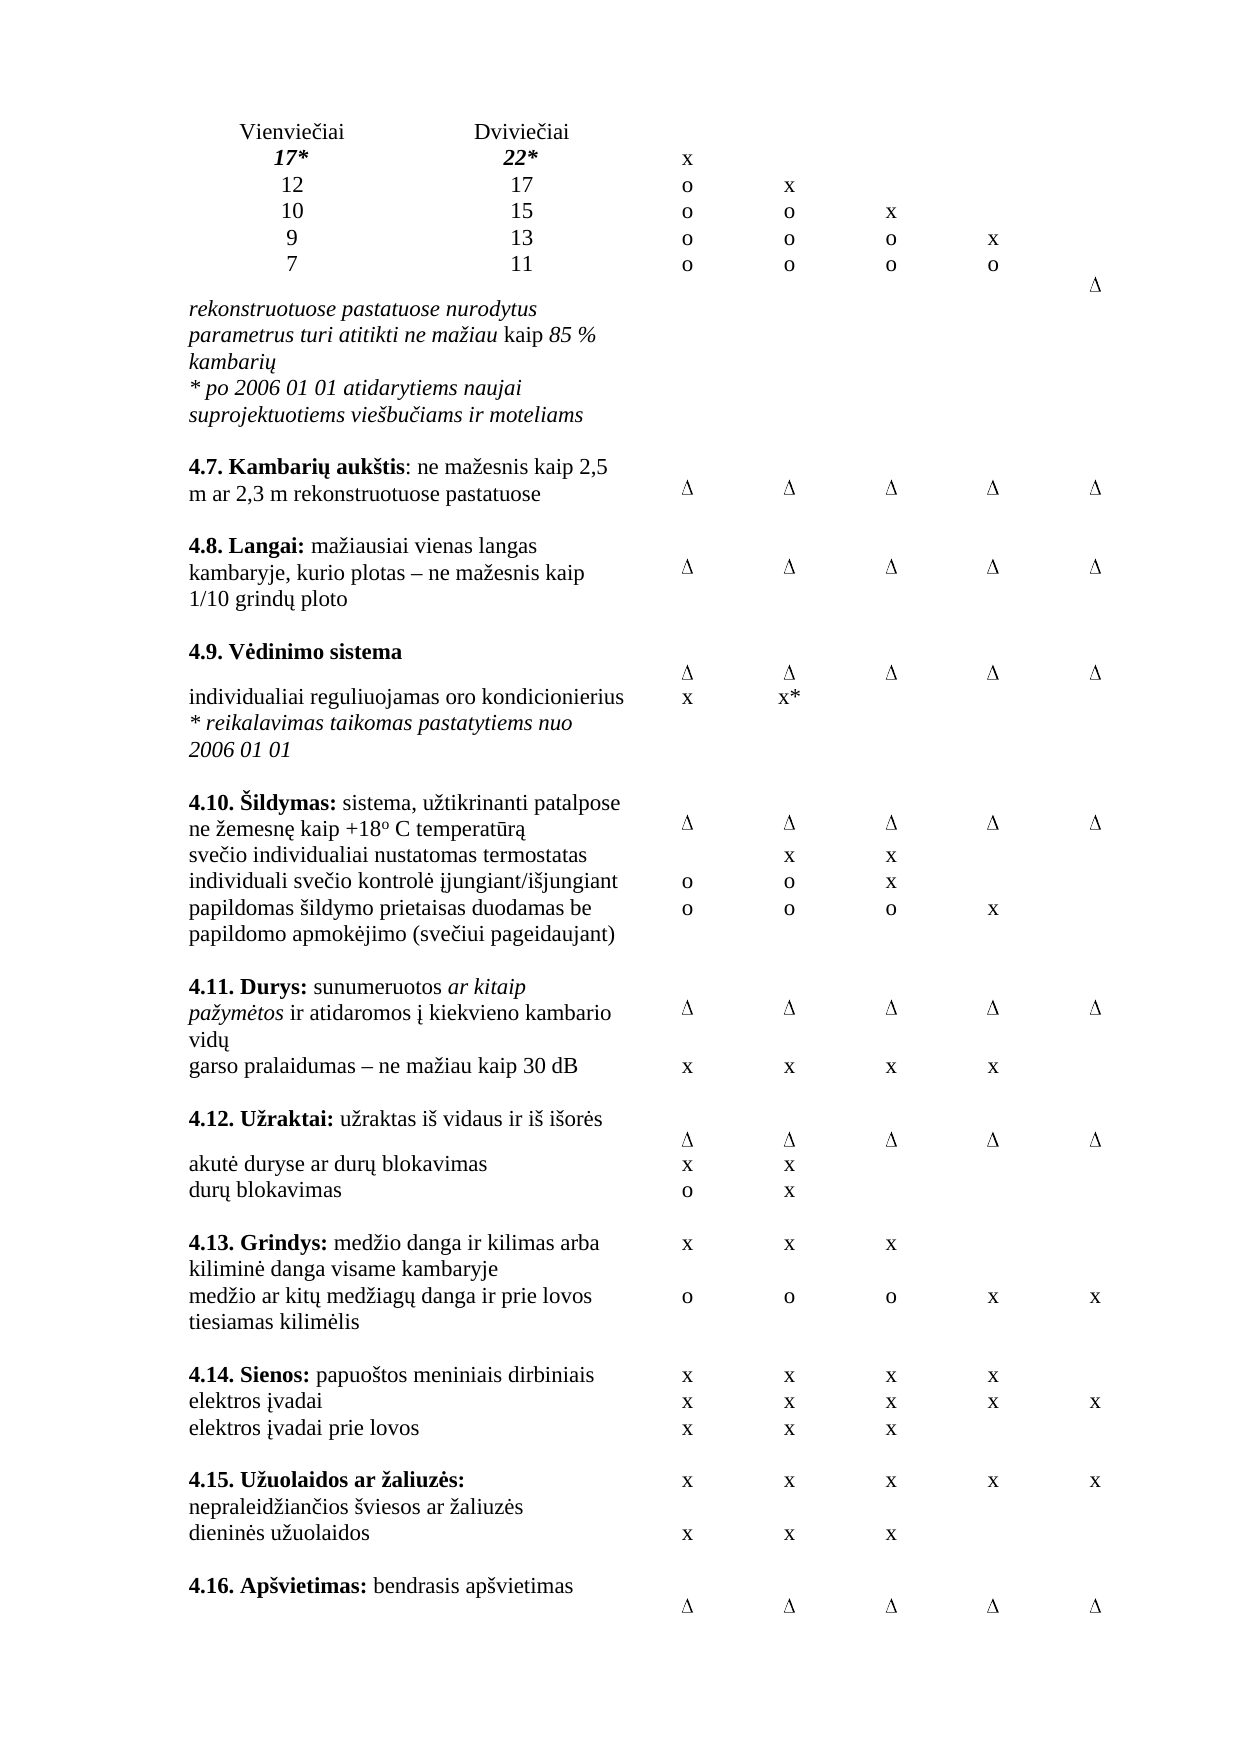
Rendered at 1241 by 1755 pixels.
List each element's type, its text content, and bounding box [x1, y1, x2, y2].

table_cell [840, 611, 942, 638]
table_cell 17 [407, 171, 636, 197]
table_cell [840, 1545, 942, 1572]
table_cell x [738, 1176, 840, 1203]
table_cell [1044, 1414, 1146, 1440]
table_cell [636, 427, 738, 453]
table_cell * po 2006 01 01 atidarytiems naujai suprojektuotiems viešbučiams ir moteliams [177, 374, 636, 427]
table_cell 22* [407, 145, 636, 171]
table_cell [1044, 427, 1146, 453]
table_cell garso pralaidumas – ne mažiau kaip 30 dB [177, 1052, 636, 1078]
table_cell [942, 1079, 1044, 1105]
table_cell /\ [738, 789, 840, 841]
table_cell [738, 374, 840, 427]
table_cell /\ [738, 1572, 840, 1617]
table_cell [177, 1440, 636, 1466]
table_cell [1044, 894, 1146, 947]
table_cell Vienviečiai [177, 118, 407, 144]
table_cell [840, 947, 942, 973]
table_cell o [840, 1282, 942, 1334]
table_cell /\ [840, 533, 942, 611]
table_cell [636, 506, 738, 532]
table_cell 4.13. Grindys: medžio danga ir kilimas arba kiliminė danga visame kambaryje [177, 1229, 636, 1282]
table_cell x [1044, 1466, 1146, 1519]
table_cell o [636, 868, 738, 894]
table_cell [942, 683, 1044, 709]
table_cell [942, 506, 1044, 532]
table_cell [636, 1079, 738, 1105]
table_cell rekonstruotuose pastatuose nurodytus parametrus turi atitikti ne mažiau kaip 85 % kambarių [177, 295, 636, 374]
table_cell 4.8. Langai: mažiausiai vienas langas kambaryje, kurio plotas – ne mažesnis kaip 1/10 grindų ploto [177, 533, 636, 611]
table_cell 13 [407, 224, 636, 250]
table_cell [840, 506, 942, 532]
table_cell o [738, 894, 840, 947]
table_cell [840, 1150, 942, 1176]
table_cell [942, 171, 1044, 197]
table_cell [840, 1335, 942, 1361]
table_cell [738, 118, 840, 144]
table_cell [177, 1545, 636, 1572]
table_cell [1044, 1150, 1146, 1176]
table_cell [1044, 1176, 1146, 1203]
table_cell x [738, 171, 840, 197]
table_cell /\ [636, 533, 738, 611]
table_cell o [636, 171, 738, 197]
table_cell x [840, 868, 942, 894]
table_cell /\ [738, 453, 840, 506]
table_cell [840, 683, 942, 709]
table_cell x [942, 224, 1044, 250]
table_cell /\ [840, 789, 942, 841]
table_cell x [840, 1414, 942, 1440]
table_cell [738, 1203, 840, 1229]
table_cell x [738, 1229, 840, 1282]
table_cell o [636, 224, 738, 250]
table_cell [738, 506, 840, 532]
table_cell [840, 710, 942, 762]
table_cell [1044, 683, 1146, 709]
table_cell 4.14. Sienos: papuoštos meniniais dirbiniais [177, 1361, 636, 1387]
table_cell /\ [840, 1105, 942, 1150]
table_cell [636, 841, 738, 868]
table_cell [840, 1203, 942, 1229]
table_cell elektros įvadai [177, 1387, 636, 1414]
table_cell 9 [177, 224, 407, 250]
table_cell individuali svečio kontrolė įjungiant/išjungiant [177, 868, 636, 894]
table_cell [738, 427, 840, 453]
table_cell [942, 1229, 1044, 1282]
table_cell 12 [177, 171, 407, 197]
table_cell /\ [738, 973, 840, 1052]
table_cell [1044, 868, 1146, 894]
table_cell /\ [636, 789, 738, 841]
table_cell /\ [840, 453, 942, 506]
table_cell o [738, 197, 840, 223]
table_cell /\ [942, 1572, 1044, 1617]
table_cell /\ [636, 638, 738, 683]
table_cell x [942, 894, 1044, 947]
table_cell 11 [407, 250, 636, 295]
table_cell [942, 1176, 1044, 1203]
table_cell /\ [1044, 453, 1146, 506]
table_cell [636, 1545, 738, 1572]
table_cell durų blokavimas [177, 1176, 636, 1203]
table_cell [636, 374, 738, 427]
table_cell [1044, 224, 1146, 250]
table_cell 4.15. Užuolaidos ar žaliuzės: nepraleidžiančios šviesos ar žaliuzės [177, 1466, 636, 1519]
table_cell [1044, 506, 1146, 532]
table_cell [942, 197, 1044, 223]
table_cell /\ [1044, 250, 1146, 295]
table_cell [942, 1335, 1044, 1361]
table_cell o [840, 250, 942, 295]
table_cell [840, 762, 942, 788]
table_cell [942, 374, 1044, 427]
table_cell [738, 1545, 840, 1572]
table_cell svečio individualiai nustatomas termostatas [177, 841, 636, 868]
table_cell x [1044, 1387, 1146, 1414]
table_cell /\ [1044, 638, 1146, 683]
table_cell o [738, 868, 840, 894]
table_cell [840, 1079, 942, 1105]
table_cell [177, 427, 636, 453]
table_cell x [636, 1361, 738, 1387]
table_cell o [636, 1176, 738, 1203]
table_cell 4.7. Kambarių aukštis: ne mažesnis kaip 2,5 m ar 2,3 m rekonstruotuose pastatuose [177, 453, 636, 506]
table_cell o [636, 250, 738, 295]
table_cell [942, 710, 1044, 762]
table_cell o [738, 1282, 840, 1334]
table_cell Dviviečiai [407, 118, 636, 144]
table_cell [1044, 762, 1146, 788]
table_cell [1044, 171, 1146, 197]
table_cell x [840, 1229, 942, 1282]
table_cell [177, 947, 636, 973]
table_cell [1044, 1545, 1146, 1572]
table_cell papildomas šildymo prietaisas duodamas be papildomo apmokėjimo (svečiui pageidaujant) [177, 894, 636, 947]
table_cell /\ [1044, 973, 1146, 1052]
table_cell [942, 1519, 1044, 1545]
table_cell [942, 868, 1044, 894]
table_cell [636, 1335, 738, 1361]
table_cell [942, 1440, 1044, 1466]
table_cell x [942, 1052, 1044, 1078]
table_cell x [840, 197, 942, 223]
table_cell /\ [1044, 1105, 1146, 1150]
table_cell [1044, 1079, 1146, 1105]
table_cell [1044, 295, 1146, 374]
table_cell x [738, 1519, 840, 1545]
table_cell /\ [942, 533, 1044, 611]
table_cell x [636, 1052, 738, 1078]
table_cell [840, 145, 942, 171]
table_cell 4.12. Užraktai: užraktas iš vidaus ir iš išorės [177, 1105, 636, 1150]
table_cell o [942, 250, 1044, 295]
table_cell [840, 374, 942, 427]
table_cell [1044, 1335, 1146, 1361]
table_cell /\ [942, 638, 1044, 683]
table_cell /\ [1044, 789, 1146, 841]
table_cell [738, 762, 840, 788]
table_cell x [840, 1466, 942, 1519]
table_cell [177, 611, 636, 638]
table_cell x [636, 1519, 738, 1545]
table_cell x [942, 1387, 1044, 1414]
table_cell x [636, 1466, 738, 1519]
table_cell [177, 1079, 636, 1105]
table_cell [738, 947, 840, 973]
table_cell [1044, 1052, 1146, 1078]
table_cell x [636, 1387, 738, 1414]
table_cell medžio ar kitų medžiagų danga ir prie lovos tiesiamas kilimėlis [177, 1282, 636, 1334]
table_cell o [738, 224, 840, 250]
table_cell [1044, 1203, 1146, 1229]
table_cell [636, 1440, 738, 1466]
table_cell dieninės užuolaidos [177, 1519, 636, 1545]
table_cell x [840, 1361, 942, 1387]
table_cell [1044, 841, 1146, 868]
table_cell [1044, 145, 1146, 171]
table_cell [636, 295, 738, 374]
table_cell [636, 611, 738, 638]
table_cell [1044, 1519, 1146, 1545]
table_cell [738, 295, 840, 374]
table_cell x [636, 683, 738, 709]
table_cell [636, 710, 738, 762]
table_cell [738, 611, 840, 638]
table_cell [738, 1079, 840, 1105]
table_cell [177, 762, 636, 788]
table_cell [840, 1440, 942, 1466]
table_cell [636, 947, 738, 973]
table_cell x [738, 1052, 840, 1078]
table_cell /\ [1044, 1572, 1146, 1617]
table_cell o [636, 197, 738, 223]
table_cell x [636, 1229, 738, 1282]
table_cell x [636, 145, 738, 171]
table_cell [840, 295, 942, 374]
table_cell 7 [177, 250, 407, 295]
table_cell /\ [636, 973, 738, 1052]
table_cell x [840, 841, 942, 868]
table_cell [1044, 1440, 1146, 1466]
table_cell x* [738, 683, 840, 709]
table_cell [840, 427, 942, 453]
table_cell /\ [738, 638, 840, 683]
table_cell [942, 611, 1044, 638]
table_cell [177, 1203, 636, 1229]
table_cell /\ [738, 1105, 840, 1150]
table_cell x [636, 1150, 738, 1176]
table_cell o [636, 894, 738, 947]
table_cell /\ [1044, 533, 1146, 611]
table_cell x [738, 1150, 840, 1176]
table_cell [636, 118, 738, 144]
table_cell [1044, 118, 1146, 144]
table_cell x [840, 1052, 942, 1078]
table_cell [942, 762, 1044, 788]
table_cell x [840, 1519, 942, 1545]
table_cell /\ [840, 1572, 942, 1617]
table_cell akutė duryse ar durų blokavimas [177, 1150, 636, 1176]
table_cell 15 [407, 197, 636, 223]
table_cell [840, 118, 942, 144]
table_cell o [738, 250, 840, 295]
table_cell [840, 1176, 942, 1203]
table_cell /\ [840, 973, 942, 1052]
table_cell x [738, 1361, 840, 1387]
table_cell [738, 1335, 840, 1361]
table_cell 4.11. Durys: sunumeruotos ar kitaip pažymėtos ir atidaromos į kiekvieno kambario vidų [177, 973, 636, 1052]
table_cell [1044, 197, 1146, 223]
table_cell x [636, 1414, 738, 1440]
table_cell * reikalavimas taikomas pastatytiems nuo 2006 01 01 [177, 710, 636, 762]
table_cell [1044, 611, 1146, 638]
table_cell [1044, 947, 1146, 973]
table_cell [636, 762, 738, 788]
table_cell x [738, 1414, 840, 1440]
table_cell [942, 145, 1044, 171]
table_cell x [942, 1466, 1044, 1519]
table_cell /\ [942, 789, 1044, 841]
table_cell [840, 171, 942, 197]
table_cell [177, 1335, 636, 1361]
table_cell [738, 710, 840, 762]
table_cell x [738, 1466, 840, 1519]
table_cell [1044, 374, 1146, 427]
table_cell x [738, 1387, 840, 1414]
table_cell 4.9. Vėdinimo sistema [177, 638, 636, 683]
table_cell [942, 427, 1044, 453]
table_cell [942, 1414, 1044, 1440]
table_cell /\ [636, 453, 738, 506]
table_cell x [942, 1361, 1044, 1387]
table_cell 10 [177, 197, 407, 223]
table_cell 4.16. Apšvietimas: bendrasis apšvietimas [177, 1572, 636, 1617]
table_cell o [840, 224, 942, 250]
table_cell /\ [840, 638, 942, 683]
table_cell x [840, 1387, 942, 1414]
table_cell elektros įvadai prie lovos [177, 1414, 636, 1440]
table_cell 17* [177, 145, 407, 171]
table_cell [636, 1203, 738, 1229]
table_cell individualiai reguliuojamas oro kondicionierius [177, 683, 636, 709]
table_cell [942, 1150, 1044, 1176]
table_cell x [1044, 1282, 1146, 1334]
table_cell /\ [942, 1105, 1044, 1150]
table_cell [942, 1203, 1044, 1229]
table_cell /\ [636, 1105, 738, 1150]
table_cell [942, 118, 1044, 144]
table_cell o [840, 894, 942, 947]
table_cell x [942, 1282, 1044, 1334]
table_cell /\ [942, 973, 1044, 1052]
table_cell [942, 295, 1044, 374]
table_cell [942, 1545, 1044, 1572]
table_cell o [636, 1282, 738, 1334]
table_cell [738, 145, 840, 171]
table_cell x [738, 841, 840, 868]
table_cell [738, 1440, 840, 1466]
table_cell [942, 947, 1044, 973]
table_cell /\ [942, 453, 1044, 506]
table_cell /\ [738, 533, 840, 611]
table_cell [942, 841, 1044, 868]
table_cell [1044, 710, 1146, 762]
table_cell /\ [636, 1572, 738, 1617]
table_cell [177, 506, 636, 532]
table_cell 4.10. Šildymas: sistema, užtikrinanti patalpose ne žemesnę kaip +18o C temperatūrą [177, 789, 636, 841]
table_cell [1044, 1361, 1146, 1387]
table_cell [1044, 1229, 1146, 1282]
